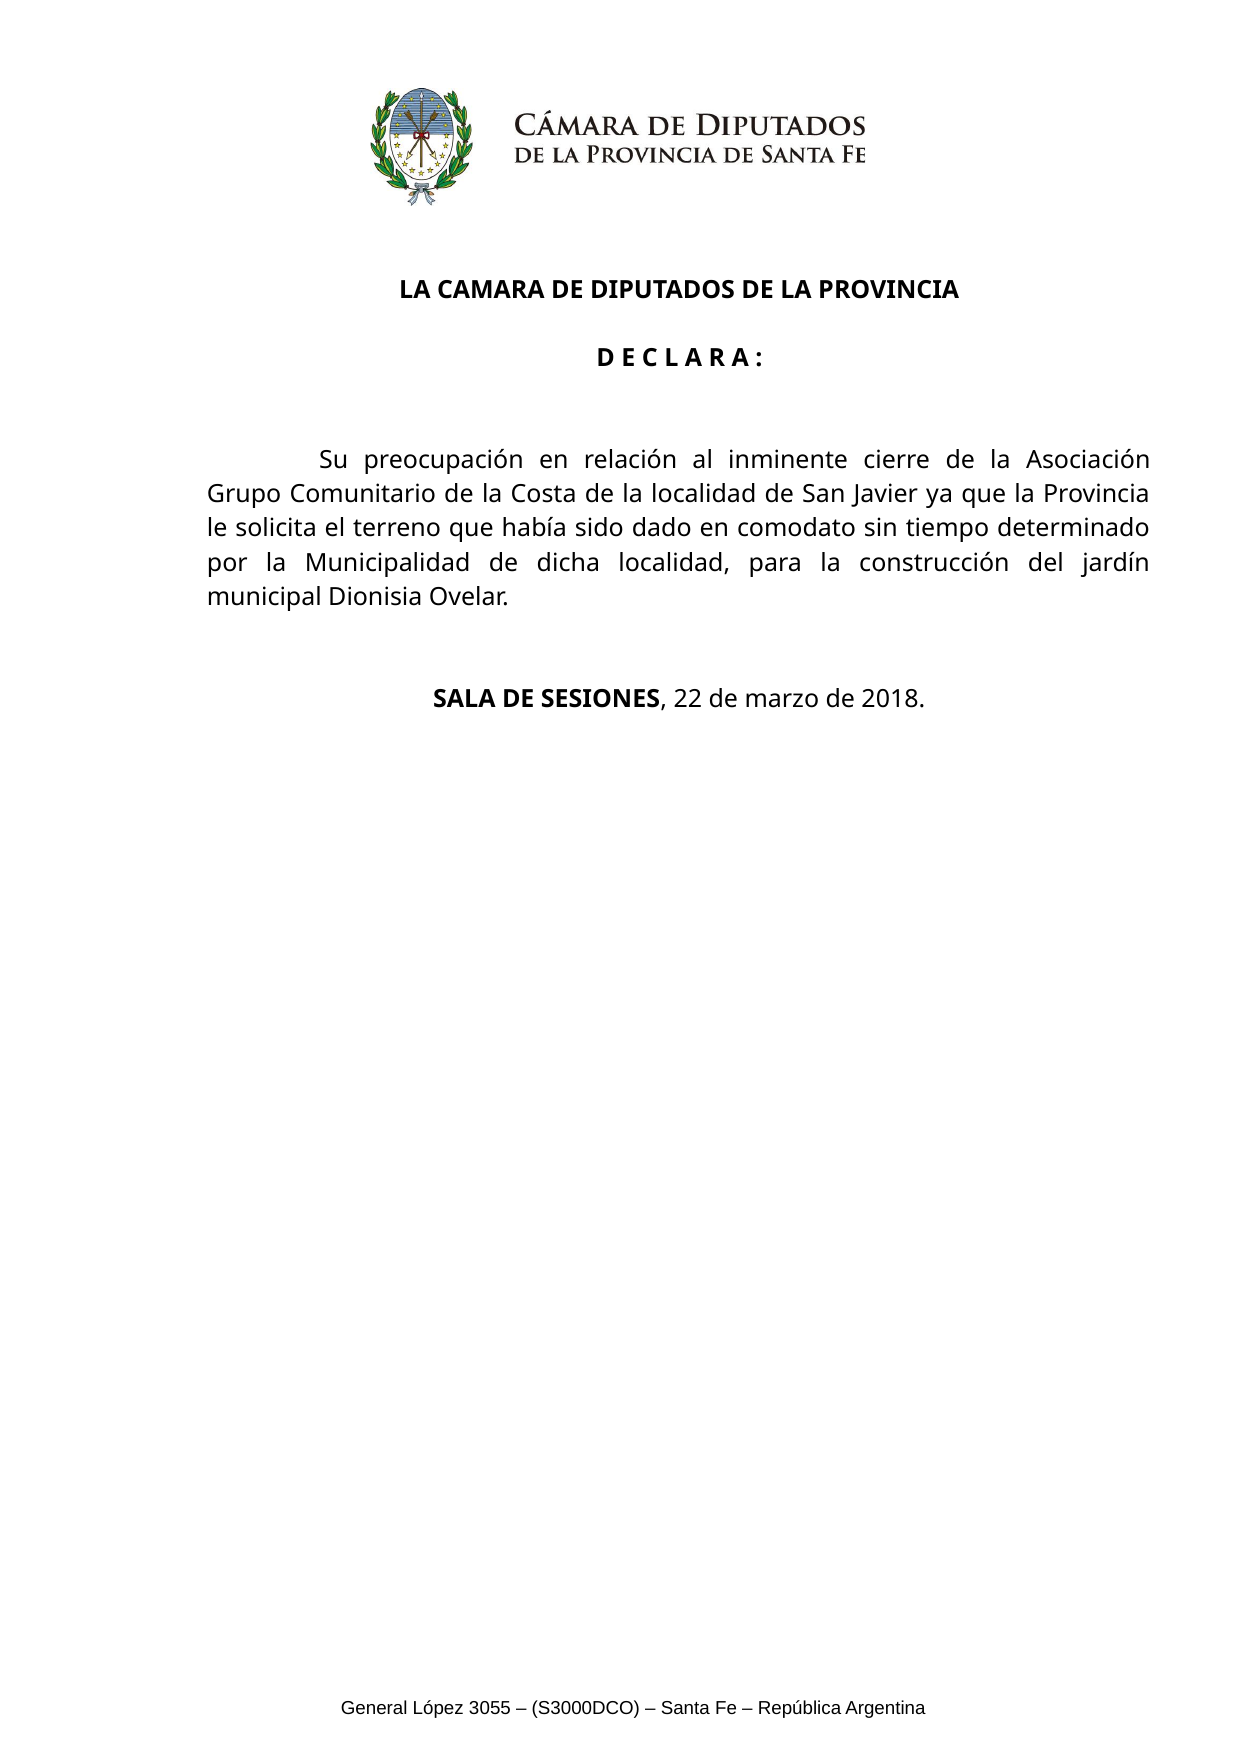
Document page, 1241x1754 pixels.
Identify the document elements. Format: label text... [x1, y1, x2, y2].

text Su preocupación en relación al inminente cierre de la Asociación Grupo Comunitario de la Costa de la localidad de San Javier ya que la Provincia le solicita el terreno que había sido dado en comodato sin tiempo determinado por la Municipalidad de dicha localidad, para la construcción del jardín municipal Dionisia Ovelar. [207, 442, 1152, 612]
text SALA DE SESIONES, 22 de marzo de 2018. [207, 680, 1152, 714]
text D E C L A R A : [207, 340, 1152, 374]
text LA CAMARA DE DIPUTADOS DE LA PROVINCIA [207, 272, 1152, 306]
picture [370, 88, 866, 210]
